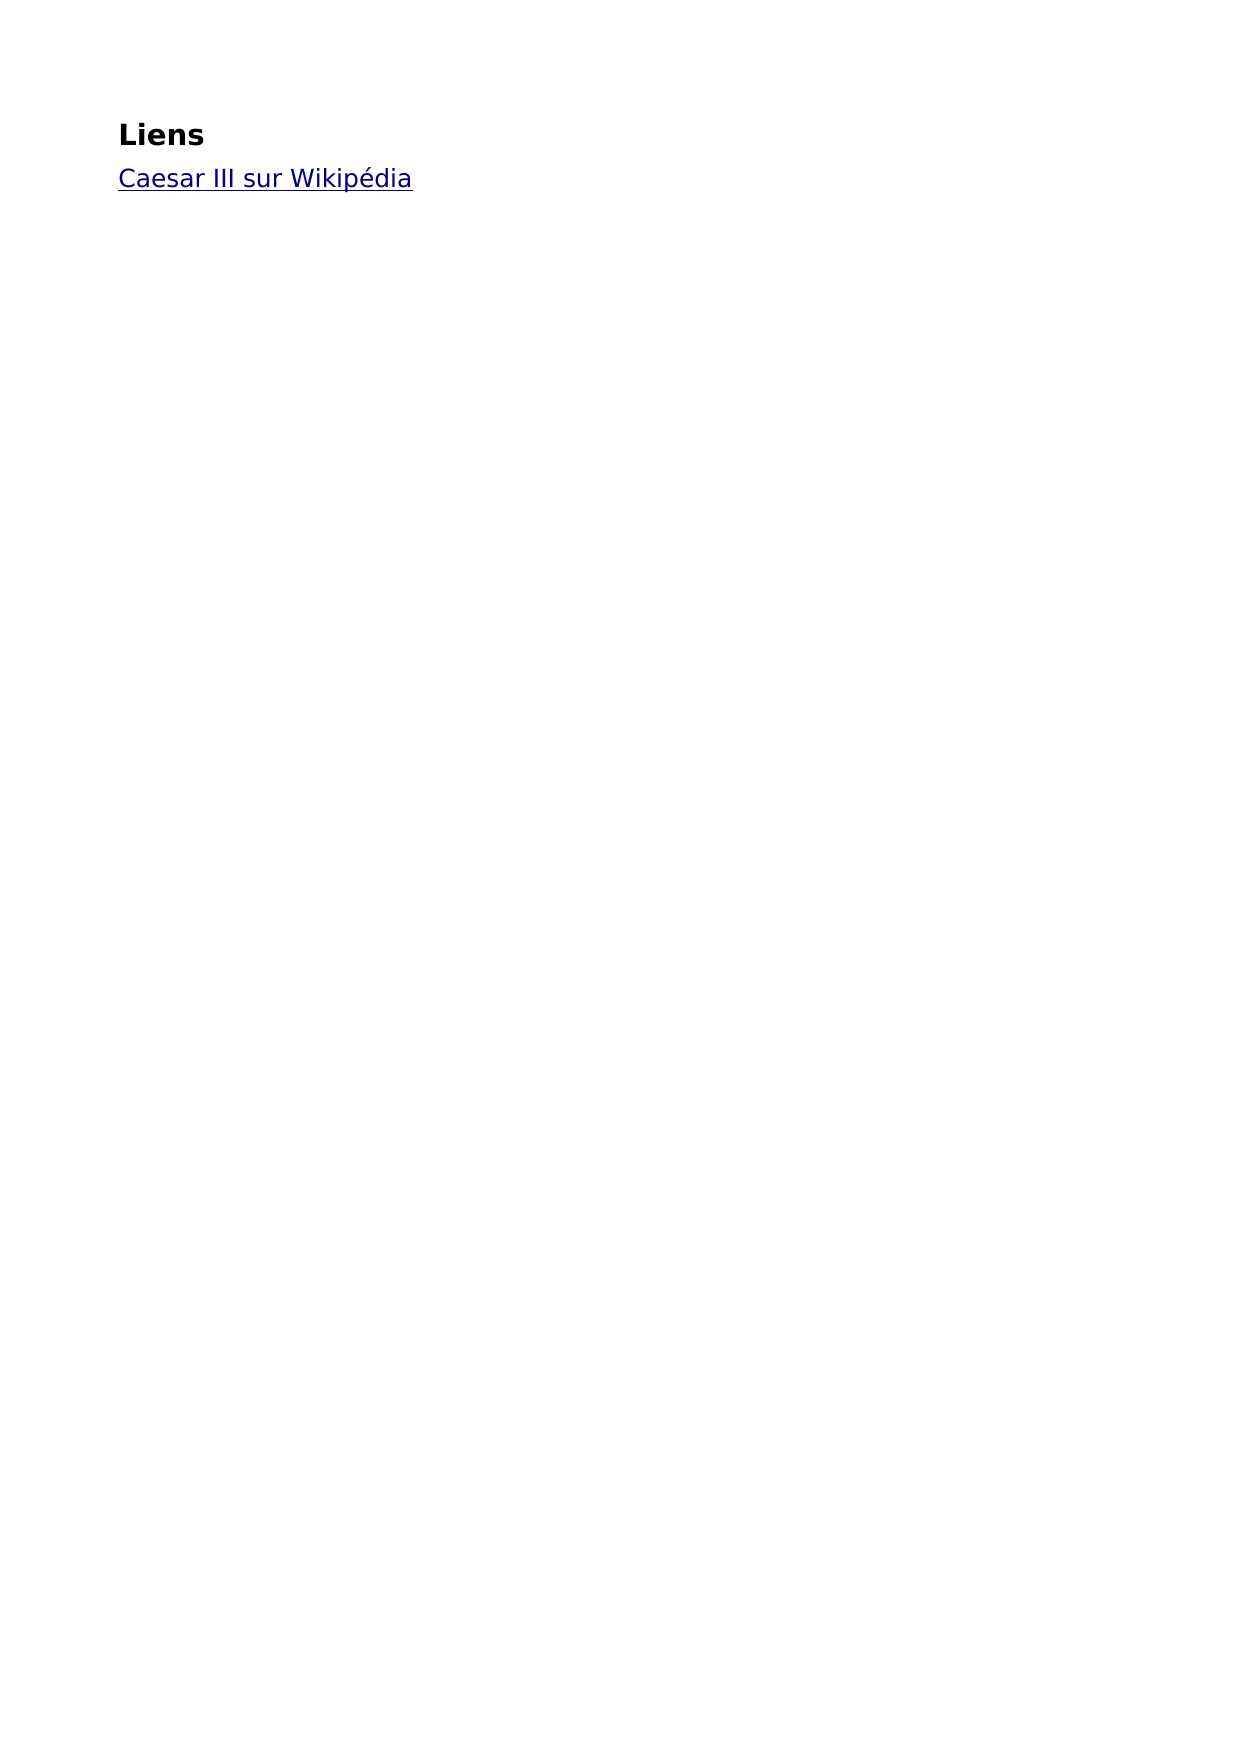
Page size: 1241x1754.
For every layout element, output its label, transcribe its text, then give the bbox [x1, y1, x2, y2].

subtitle Liens [118, 118, 1122, 152]
text Caesar III sur Wikipédia [118, 164, 1122, 194]
